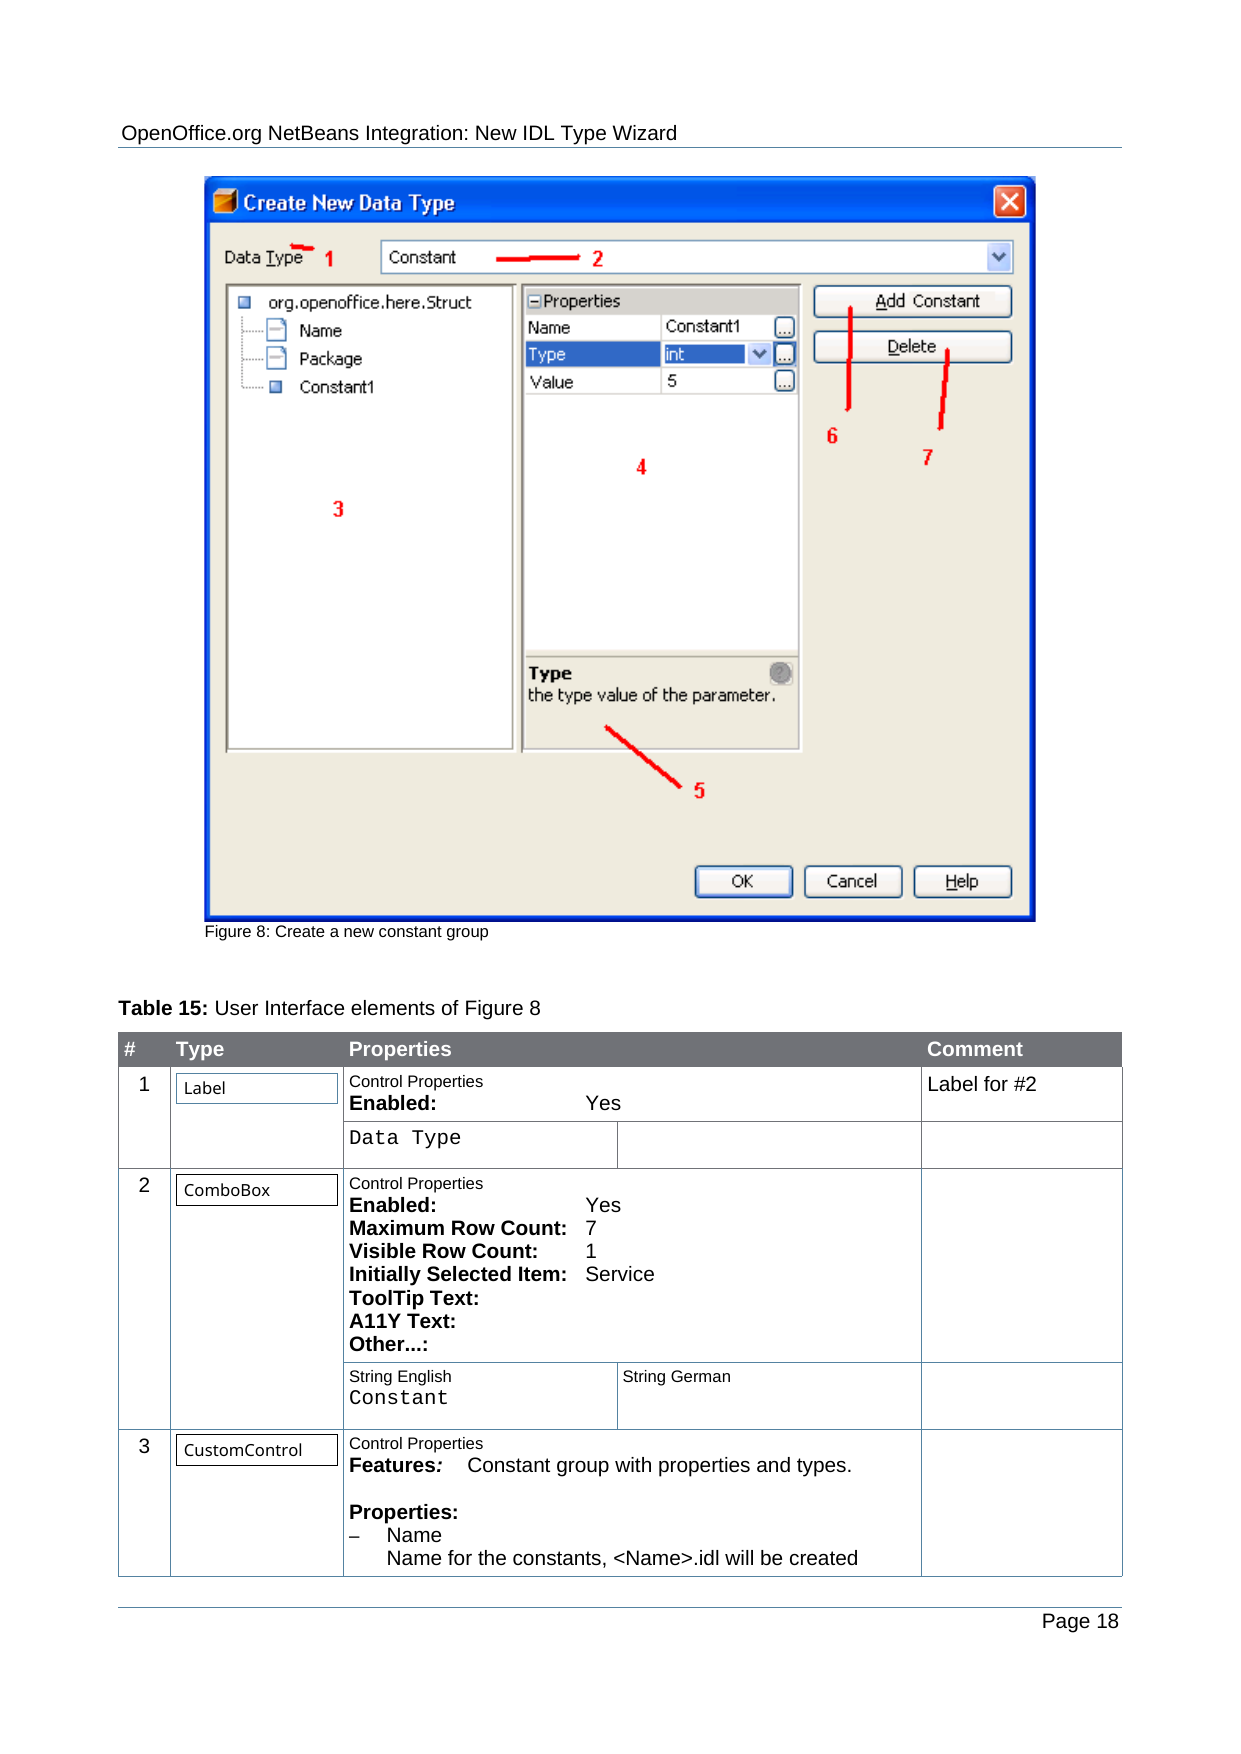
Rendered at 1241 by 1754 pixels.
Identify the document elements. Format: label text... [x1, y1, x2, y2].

picture [204, 176, 1036, 922]
table_header Comment [921, 1032, 1122, 1067]
table_cell 1 [119, 1067, 170, 1168]
table_cell 2 [119, 1169, 170, 1429]
table_header Label for #2 [922, 1067, 1122, 1121]
table_cell [171, 1430, 343, 1576]
table_cell [618, 1122, 921, 1168]
text Figure 8: Create a new constant group [204, 922, 1036, 941]
table_header [922, 1169, 1122, 1362]
table_cell Data Type [344, 1122, 617, 1168]
table_cell [171, 1169, 343, 1429]
table_header Properties [343, 1032, 921, 1067]
table_cell 3 [119, 1430, 170, 1576]
table_header [922, 1430, 1122, 1576]
table_header # [118, 1032, 170, 1067]
table_header Control Properties Features: Constant group with properties and types. Properties: Name Name for the constants, <Name>.idl will be created Package Package of the constants; will be created as folders Constant: A constant is characterized by name, data type nad value: Name A unique name for the constant Type A simple data type Value The unchangeable value of the constant [344, 1430, 921, 1576]
table_header Control Properties Enabled: Yes [344, 1067, 921, 1121]
table_header Control Properties Enabled: Yes Maximum Row Count: 7 Visible Row Count: 1 Initially Selected Item: Service ToolTip Text: A11Y Text: Other...: [344, 1169, 921, 1362]
table_cell String German [618, 1363, 921, 1429]
text Table 15: User Interface elements of Figure 8 [118, 997, 1122, 1020]
table_cell String English Constant [344, 1363, 617, 1429]
table_header Type [170, 1032, 343, 1067]
table_cell [922, 1363, 1122, 1429]
table_cell [171, 1067, 343, 1168]
table_cell [922, 1122, 1122, 1168]
